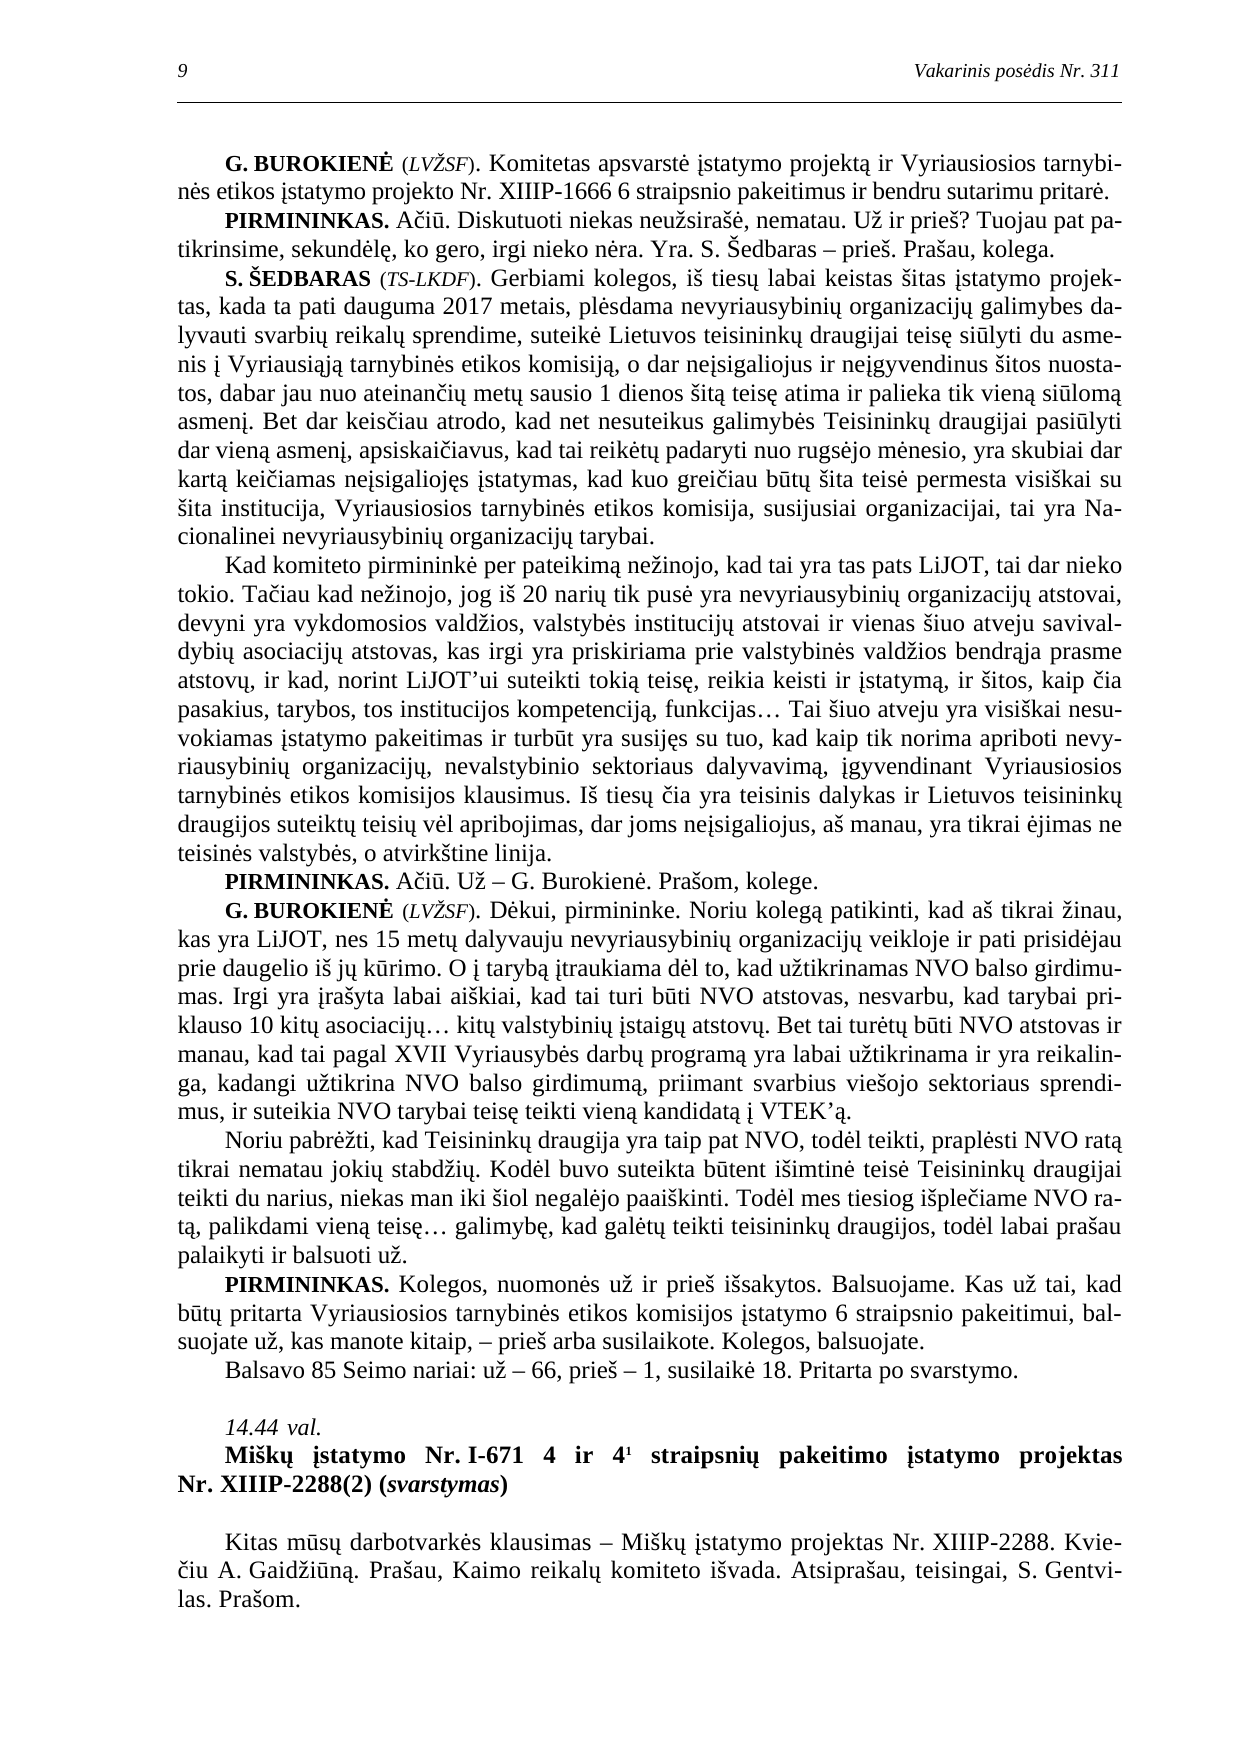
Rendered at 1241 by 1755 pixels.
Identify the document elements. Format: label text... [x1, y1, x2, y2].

text PIRMININKAS. Ačiū. Dis­ku­tuo­ti nie­kas ne­už­si­ra­šė, ne­ma­tau. Už ir prieš? Tuo­jau pat pa­tik­rin­si­me, se­kun­dė­lę, ko ge­ro, ir­gi nie­ko nė­ra. Yra. S. Šed­ba­ras – prieš. Pra­šau, ko­le­ga. [177, 205, 1122, 263]
text 14.44 val. [224, 1413, 1122, 1440]
text Ki­tas mū­sų dar­bo­tvarkės klau­si­mas – Miš­kų įsta­ty­mo pro­jek­tas Nr. XIIIP-2288. Kvie­čiu A. Gai­džiū­ną. Pra­šau, Kai­mo rei­ka­lų ko­mi­te­to iš­va­da. At­si­pra­šau, tei­sin­gai, S. Gent­vi­las. Pra­šom. [177, 1527, 1122, 1613]
text G. BUROKIENĖ (LVŽSF). Ko­mi­te­tas ap­svars­tė įsta­ty­mo pro­jek­tą ir Vy­riau­sio­sios tar­ny­bi­nės eti­kos įsta­ty­mo pro­jek­to Nr. XIIIP-1666 6 straips­nio pa­kei­ti­mus ir ben­dru su­ta­ri­mu pri­ta­rė. [177, 148, 1122, 205]
text PIRMININKAS. Ko­le­gos, nuo­mo­nės už ir prieš iš­sa­ky­tos. Bal­suo­ja­me. Kas už tai, kad bū­tų pri­tar­ta Vy­riau­sio­sios tar­ny­bi­nės eti­kos ko­mi­si­jos įsta­ty­mo 6 straips­nio pa­kei­ti­mui, bal­suo­ja­te už, kas ma­no­te ki­taip, – prieš ar­ba su­si­lai­ko­te. Ko­le­gos, bal­suo­ja­te. [177, 1269, 1122, 1355]
text Bal­sa­vo 85 Sei­mo na­riai: už – 66, prieš – 1, su­si­lai­kė 18. Pri­tar­ta po svars­ty­mo. [177, 1355, 1122, 1384]
text G. BUROKIENĖ (LVŽSF). Dė­kui, pir­mi­nin­ke. No­riu ko­le­gą pa­ti­kin­ti, kad aš tik­rai ži­nau, kas yra LiJOT, nes 15 me­tų da­ly­vau­ju ne­vy­riau­sy­bi­nių or­ga­ni­za­ci­jų veik­lo­je ir pa­ti pri­si­dė­jau prie dau­ge­lio iš jų kū­ri­mo. O į ta­ry­bą įtrau­kia­ma dėl to, kad už­tik­ri­na­mas NVO bal­so gir­di­mu­mas. Ir­gi yra įra­šy­ta la­bai aiš­kiai, kad tai tu­ri bū­ti NVO at­sto­vas, ne­svar­bu, kad ta­ry­bai pri­klau­so 10 ki­tų aso­cia­ci­jų… ki­tų vals­ty­bi­nių įstai­gų at­sto­vų. Bet tai tu­rė­tų bū­ti NVO at­sto­vas ir ma­nau, kad tai pa­gal XVII Vy­riau­sy­bės dar­bų pro­gra­mą yra la­bai už­tik­ri­na­ma ir yra rei­ka­lin­ga, ka­dan­gi už­tik­ri­na NVO bal­so gir­di­mu­mą, pri­imant svar­bius vie­šo­jo sek­to­riaus spren­di­mus, ir su­tei­kia NVO ta­ry­bai tei­sę teik­ti vie­ną kan­di­da­tą į VTEK’ą. [177, 895, 1122, 1125]
text Miš­kų įsta­ty­mo Nr. I-671 4 ir 41 straips­nių pa­kei­ti­mo įsta­ty­mo pro­jek­tas Nr. XIIIP-2288(2) (svars­ty­mas) [177, 1440, 1122, 1498]
text PIRMININKAS. Ačiū. Už – G. Bu­ro­kie­nė. Pra­šom, ko­le­ge. [177, 866, 1122, 895]
text Kad ko­mi­te­to pir­mi­nin­kė per pa­tei­ki­mą ne­ži­no­jo, kad tai yra tas pats LiJOT, tai dar nie­ko to­kio. Ta­čiau kad ne­ži­no­jo, jog iš 20 na­rių tik pu­sė yra ne­vy­riau­sy­bi­nių or­ga­ni­za­ci­jų at­sto­vai, devyni yra vyk­do­mo­sios val­džios, vals­ty­bės ins­ti­tu­ci­jų at­sto­vai ir vienas šiuo at­ve­ju sa­vi­val­dy­bių aso­cia­ci­jų at­sto­vas, kas ir­gi yra pri­ski­ria­ma prie vals­ty­bi­nės val­džios ben­drą­ja pras­me at­sto­vų, ir kad, no­rint LiJOTʼui su­teik­ti to­kią tei­sę, rei­kia keis­ti ir įsta­ty­mą, ir ši­tos, kaip čia pa­sa­kius, ta­ry­bos, tos ins­ti­tu­ci­jos kom­pe­ten­ci­ją, funk­ci­jas… Tai šiuo at­ve­ju yra vi­siš­kai ne­su­vo­kia­mas įsta­ty­mo pa­kei­ti­mas ir tur­būt yra su­si­jęs su tuo, kad kaip tik no­ri­ma ap­ri­bo­ti ne­vy­riau­sy­bi­nių or­ga­ni­za­ci­jų, ne­vals­ty­bi­nio sek­to­riaus da­ly­va­vi­mą, įgy­ven­di­nant Vy­riau­sio­sios tar­ny­bi­nės eti­kos ko­mi­si­jos klau­si­mus. Iš tie­sų čia yra tei­si­nis da­ly­kas ir Lie­tu­vos tei­si­nin­kų drau­gi­jos su­teik­tų tei­sių vėl ap­ri­bo­ji­mas, dar joms ne­įsi­ga­lio­jus, aš ma­nau, yra tik­rai ėji­mas ne tei­si­nės vals­ty­bės, o at­virkš­ti­ne li­ni­ja. [177, 550, 1122, 866]
text No­riu pa­brėž­ti, kad Tei­si­nin­kų drau­gi­ja yra taip pat NVO, to­dėl teik­ti, pra­plės­ti NVO ra­tą tik­rai ne­ma­tau jo­kių stab­džių. Ko­dėl bu­vo su­teik­ta bū­tent iš­im­ti­nė tei­sė Tei­si­nin­kų drau­gi­jai teik­ti du na­rius, nie­kas man iki šiol ne­ga­lė­jo pa­aiš­kin­ti. To­dėl mes tie­siog iš­ple­čia­me NVO ra­tą, pa­lik­da­mi vie­ną tei­sę… ga­li­my­bę, kad ga­lė­tų teik­ti tei­si­nin­kų drau­gi­jos, to­dėl la­bai pra­šau pa­lai­ky­ti ir bal­suo­ti už. [177, 1125, 1122, 1269]
text S. ŠEDBARAS (TS-LKDF). Ger­bia­mi ko­le­gos, iš tie­sų la­bai keis­tas ši­tas įsta­ty­mo pro­jek­tas, ka­da ta pa­ti dau­gu­ma 2017 me­tais, plės­da­ma ne­vy­riau­sy­bi­nių or­ga­ni­za­ci­jų ga­li­my­bes da­ly­vau­ti svar­bių rei­ka­lų spren­di­me, su­tei­kė Lie­tu­vos tei­si­nin­kų drau­gi­jai tei­sę siū­ly­ti du as­me­nis į Vy­riau­si­ą­ją tar­ny­bi­nės eti­kos ko­mi­si­ją, o dar ne­įsi­ga­lio­jus ir ne­įgy­ven­di­nus ši­tos nuo­sta­tos, da­bar jau nuo at­ei­nan­čių me­tų sau­sio 1 die­nos ši­tą tei­sę at­ima ir pa­lie­ka tik vie­ną siū­lo­mą as­me­nį. Bet dar keis­čiau at­ro­do, kad net ne­su­tei­kus ga­li­my­bės Tei­si­nin­kų drau­gi­jai pa­siū­ly­ti dar vie­ną as­me­nį, ap­si­skai­čia­vus, kad tai rei­kė­tų pa­da­ry­ti nuo rug­sė­jo mė­ne­sio, yra sku­biai dar kar­tą kei­čia­mas ne­įsi­ga­lio­jęs įsta­ty­mas, kad kuo grei­čiau bū­tų ši­ta tei­sė per­mes­ta vi­siš­kai su ši­ta ins­ti­tu­ci­ja, Vy­riau­sio­sios tar­ny­bi­nės eti­kos ko­mi­si­ja, su­si­ju­siai or­ga­ni­za­ci­jai, tai yra Na­cio­na­li­nei ne­vy­riau­sy­bi­nių or­ga­ni­za­ci­jų ta­ry­bai. [177, 263, 1122, 550]
